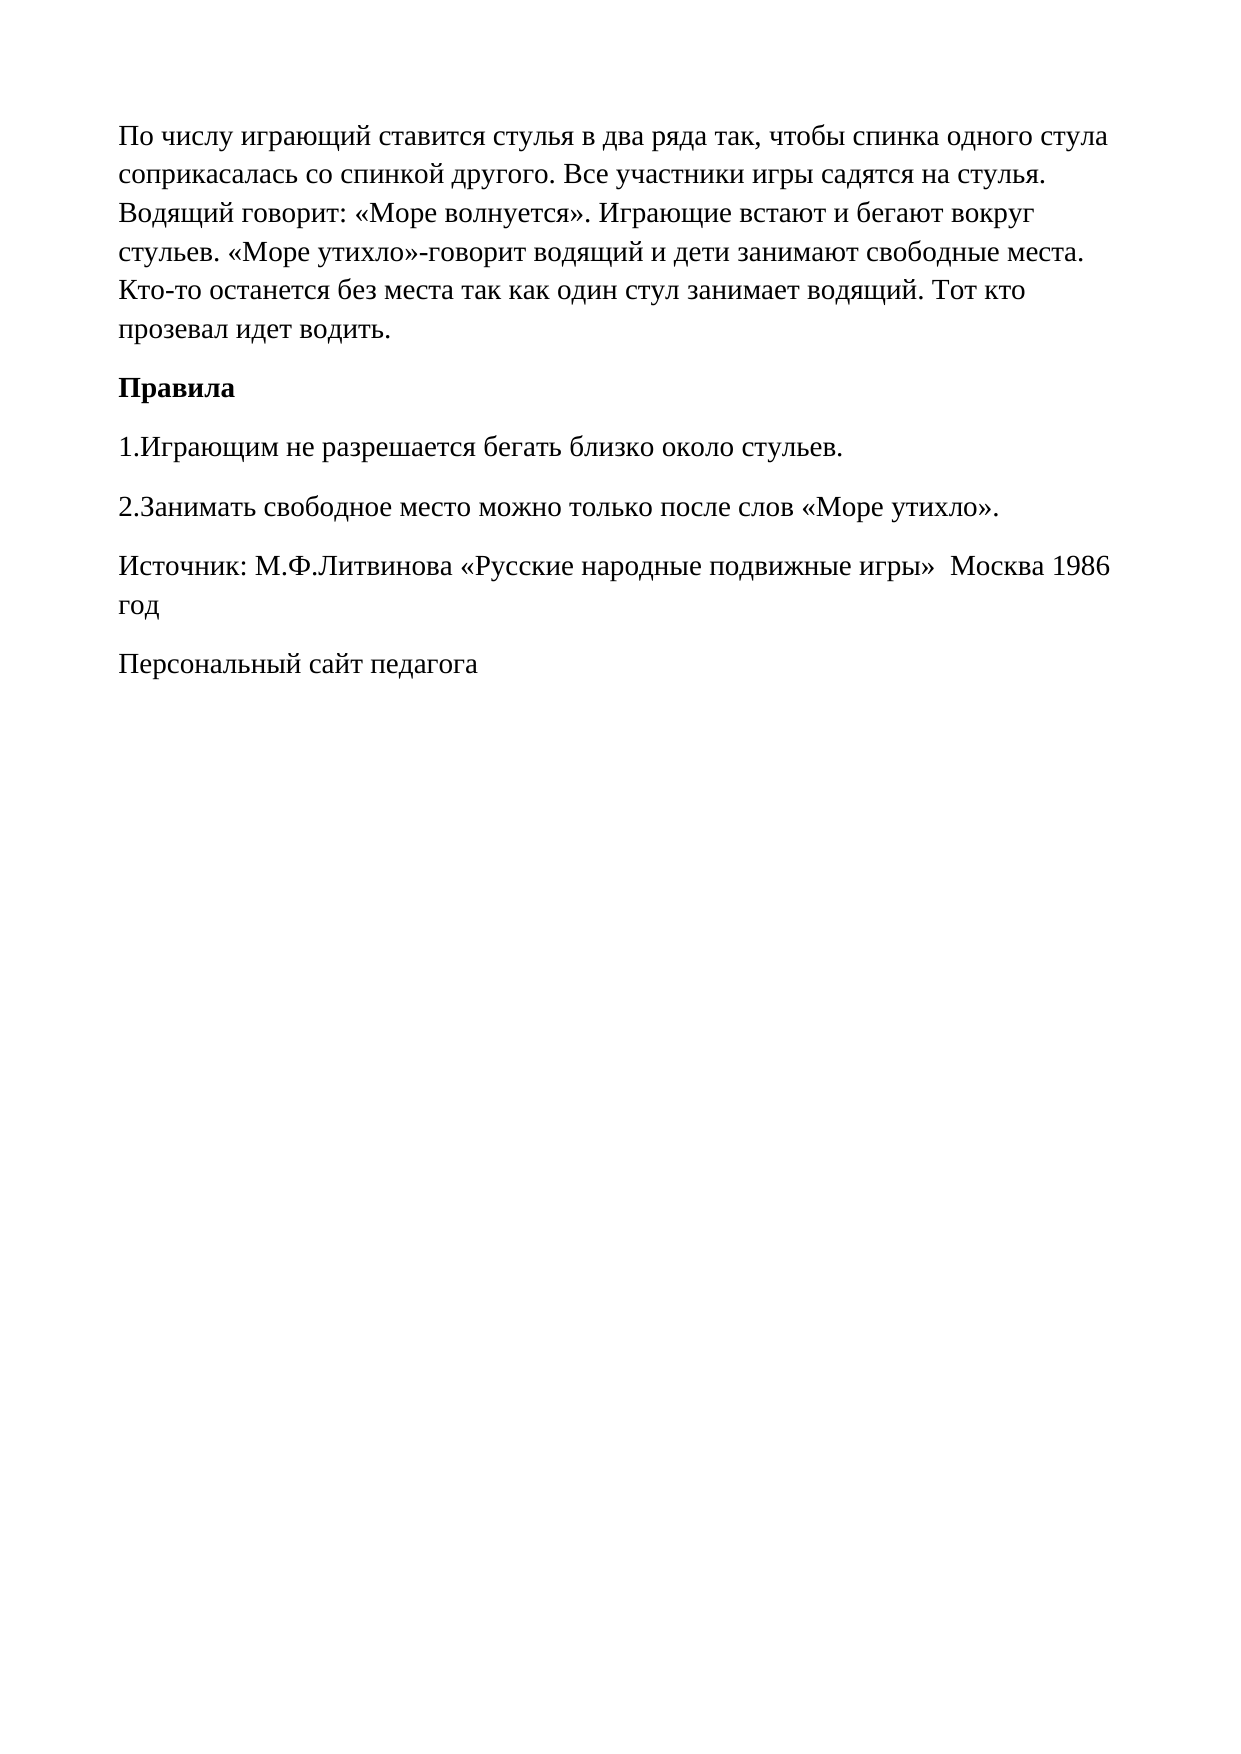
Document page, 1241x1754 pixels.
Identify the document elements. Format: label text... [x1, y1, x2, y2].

text 2.Занимать свободное место можно только после слов «Море утихло». [118, 489, 1122, 522]
text По числу играющий ставится стулья в два ряда так, чтобы спинка одного стула соприкасалась со спинкой другого. Все участники игры садятся на стулья. Водящий говорит: «Море волнуется». Играющие встают и бегают вокруг стульев. «Море утихло»-говорит водящий и дети занимают свободные места. Кто-то останется без места так как один стул занимает водящий. Тот кто прозевал идет водить. [118, 118, 1122, 344]
text Персональный сайт педагога [118, 646, 1122, 680]
text Правила [118, 370, 1122, 404]
text 1.Играющим не разрешается бегать близко около стульев. [118, 429, 1122, 463]
text Источник: М.Ф.Литвинова «Русские народные подвижные игры» Москва 1986 год [118, 548, 1122, 620]
